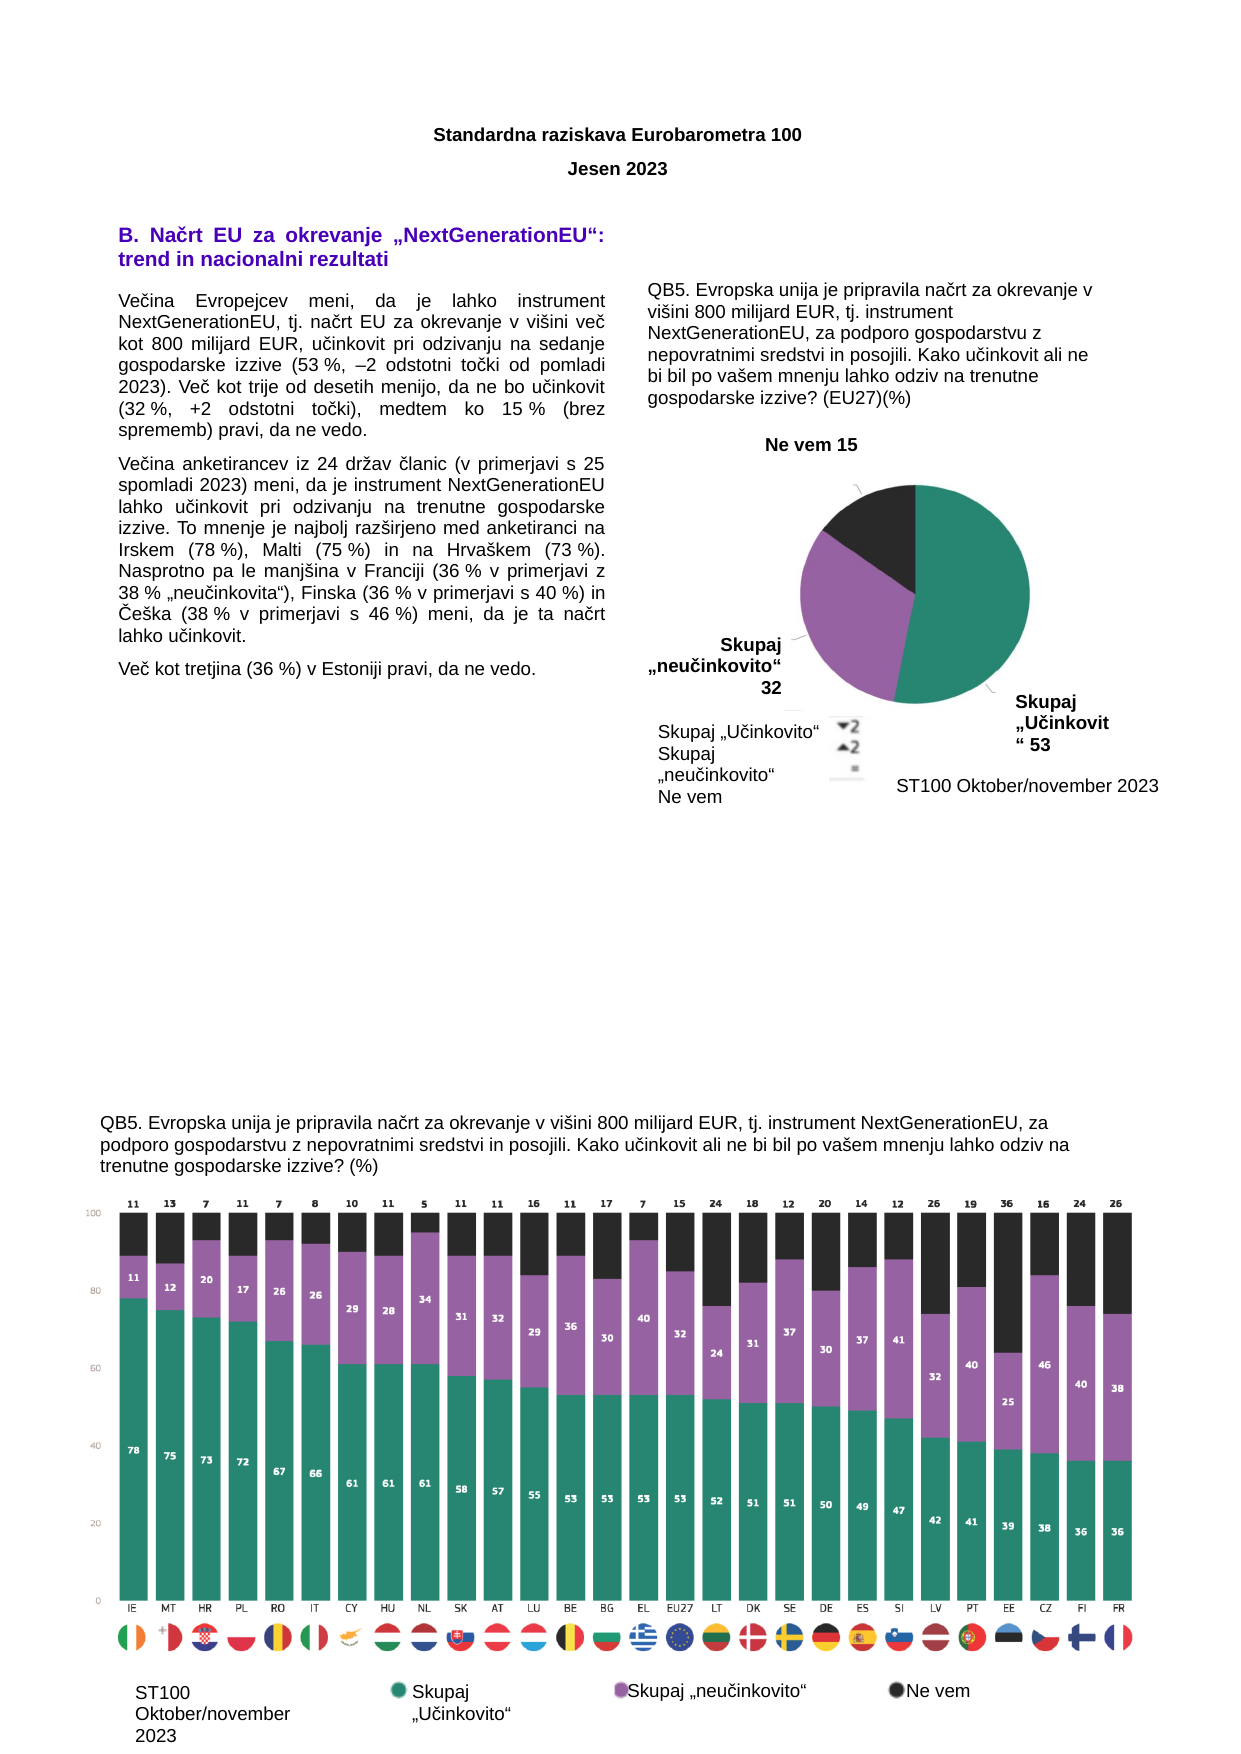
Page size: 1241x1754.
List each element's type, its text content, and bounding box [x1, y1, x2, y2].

picture [75, 1196, 1146, 1721]
picture [829, 716, 874, 782]
text Več kot tretjina (36 %) v Estoniji pravi, da ne vedo. [118, 658, 605, 680]
text Večina Evropejcev meni, da je lahko instrument NextGenerationEU, tj. načrt EU za okrevanje v višini več kot 800 milijard EUR, učinkovit pri odzivanju na sedanje gospodarske izzive (53 %, –2 odstotni točki od pomladi 2023). Več kot trije od desetih menijo, da ne bo učinkovit (32 %, +2 odstotni točki), medtem ko 15 % (brez sprememb) pravi, da ne vedo. [118, 289, 605, 440]
picture [783, 470, 1039, 711]
subtitle B. Načrt EU za okrevanje „NextGenerationEU“: trend in nacionalni rezultati [118, 223, 605, 271]
text Večina anketirancev iz 24 držav članic (v primerjavi s 25 spomladi 2023) meni, da je instrument NextGenerationEU lahko učinkovit pri odzivanju na trenutne gospodarske izzive. To mnenje je najbolj razširjeno med anketiranci na Irskem (78 %), Malti (75 %) in na Hrvaškem (73 %). Nasprotno pa le manjšina v Franciji (36 % v primerjavi z 38 % „neučinkovita“), Finska (36 % v primerjavi s 40 %) in Češka (38 % v primerjavi s 46 %) meni, da je ta načrt lahko učinkovit. [118, 452, 605, 646]
